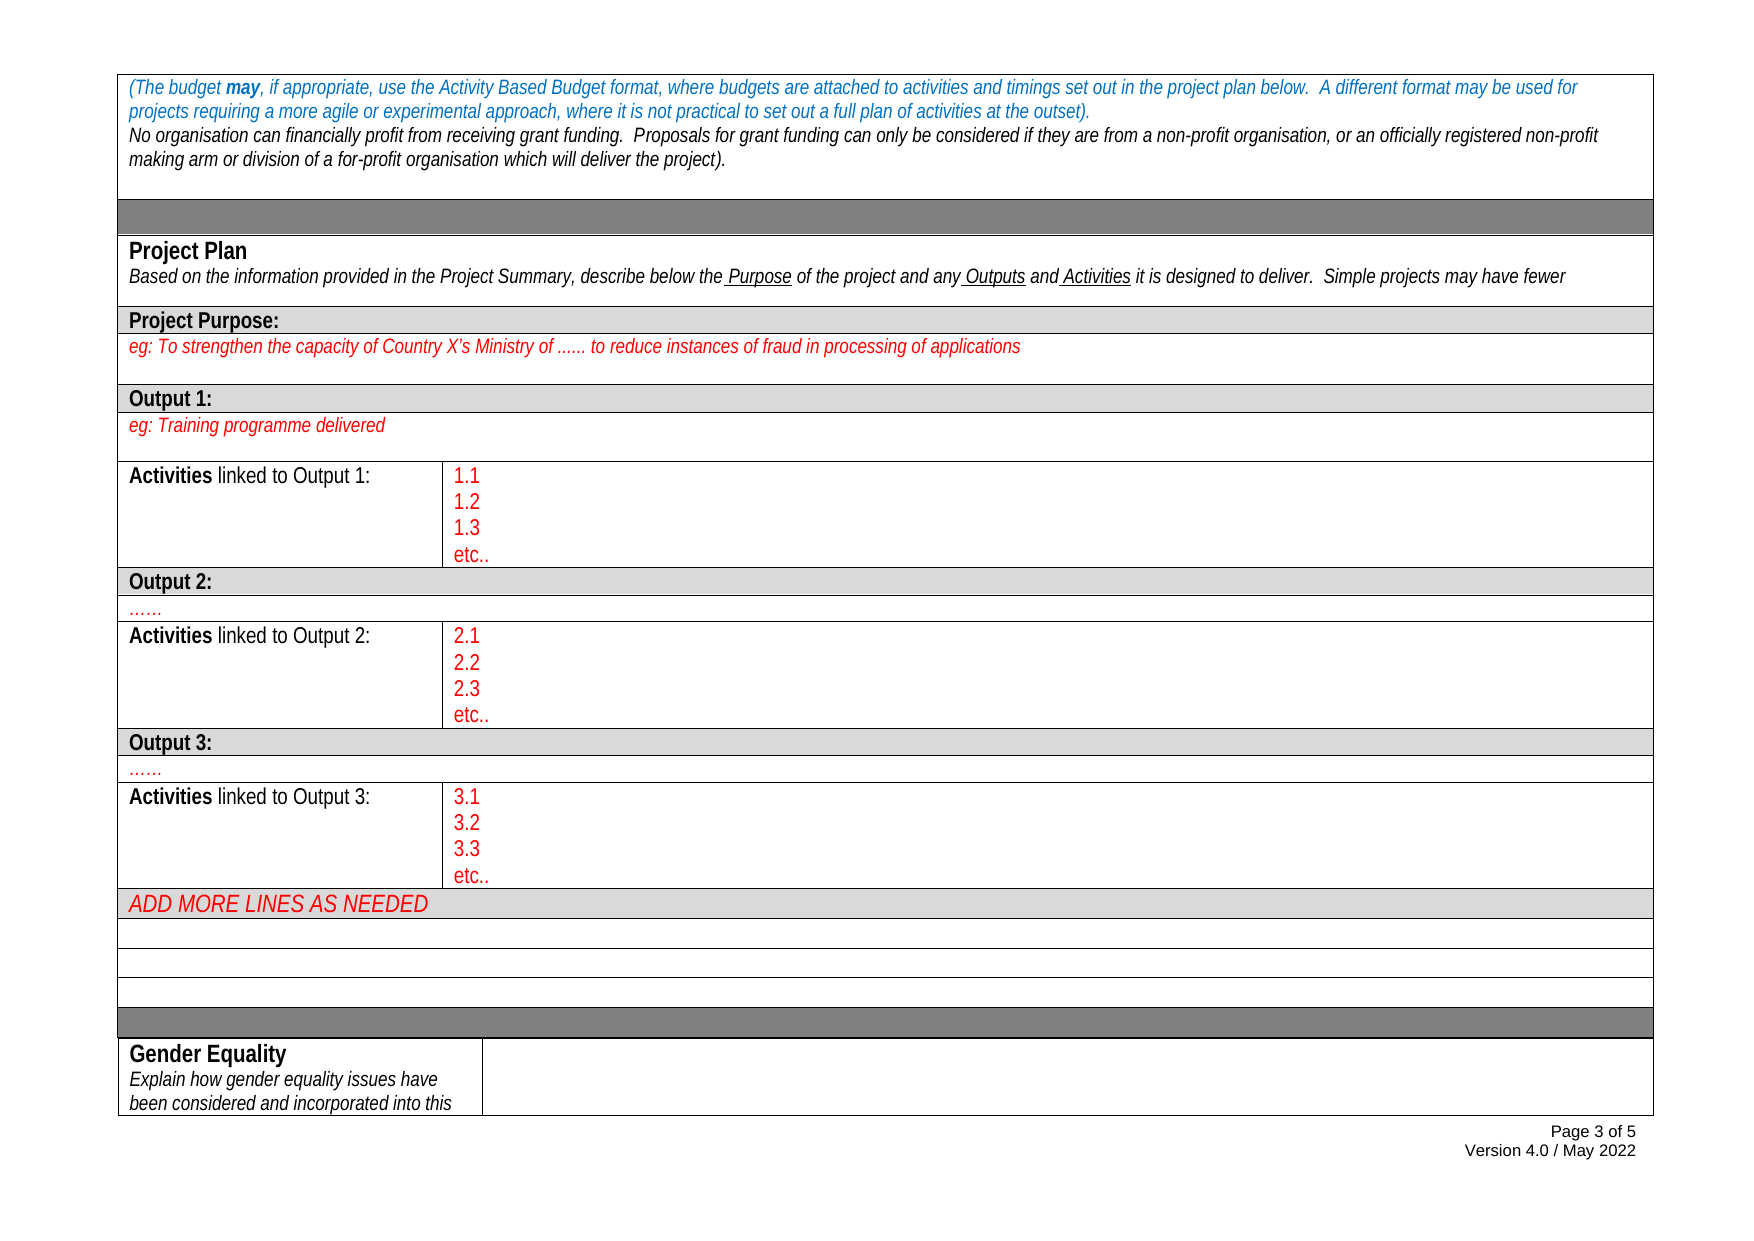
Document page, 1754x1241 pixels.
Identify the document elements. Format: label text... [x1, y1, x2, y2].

table_cell [118, 1008, 1653, 1037]
table_cell Project Plan Based on the information provided in the Project Summary, describe below the Purpose of the project and any Outputs and Activities it is designed to deliver. Simple projects may have fewer [118, 236, 1653, 306]
table_cell [513, 200, 1653, 234]
table_cell eg: To strengthen the capacity of Country X’s Ministry of ...... to reduce instances of fraud in processing of applications [118, 334, 1653, 384]
table_cell Project Purpose: [118, 307, 1653, 333]
table_cell [118, 200, 513, 234]
table_cell 1.1 1.2 1.3 etc.. [443, 462, 1653, 567]
table_cell Output 2: [118, 568, 1653, 594]
table_cell 2.1 2.2 2.3 etc.. [443, 622, 1653, 728]
table_header [483, 1039, 1653, 1115]
table_cell ADD MORE LINES AS NEEDED [118, 889, 1653, 918]
table_cell [118, 978, 1653, 1007]
table_cell Activities linked to Output 2: [118, 622, 442, 728]
table_cell Output 3: [118, 729, 1653, 755]
table_cell (The budget may, if appropriate, use the Activity Based Budget format, where budgets are attached to activities and timings set out in the project plan below. A different format may be used for projects requiring a more agile or experimental approach, where it is not practical to set out a full plan of activities at the outset). No organisation can financially profit from receiving grant funding. Proposals for grant funding can only be considered if they are from a non-profit organisation, or an officially registered non-profit making arm or division of a for-profit organisation which will deliver the project). [118, 75, 1653, 199]
table_header Gender Equality Explain how gender equality issues have been considered and incorporated into this [119, 1039, 482, 1115]
table_cell Output 1: [118, 385, 1653, 412]
table_cell eg: Training programme delivered [118, 413, 1653, 461]
table_cell …… [118, 596, 1653, 621]
table_cell Activities linked to Output 1: [118, 462, 442, 567]
table_cell [118, 919, 1653, 947]
table_cell …… [118, 756, 1653, 782]
table_cell [118, 949, 1653, 977]
table_cell Activities linked to Output 3: [118, 783, 442, 888]
table_cell 3.1 3.2 3.3 etc.. [443, 783, 1653, 888]
